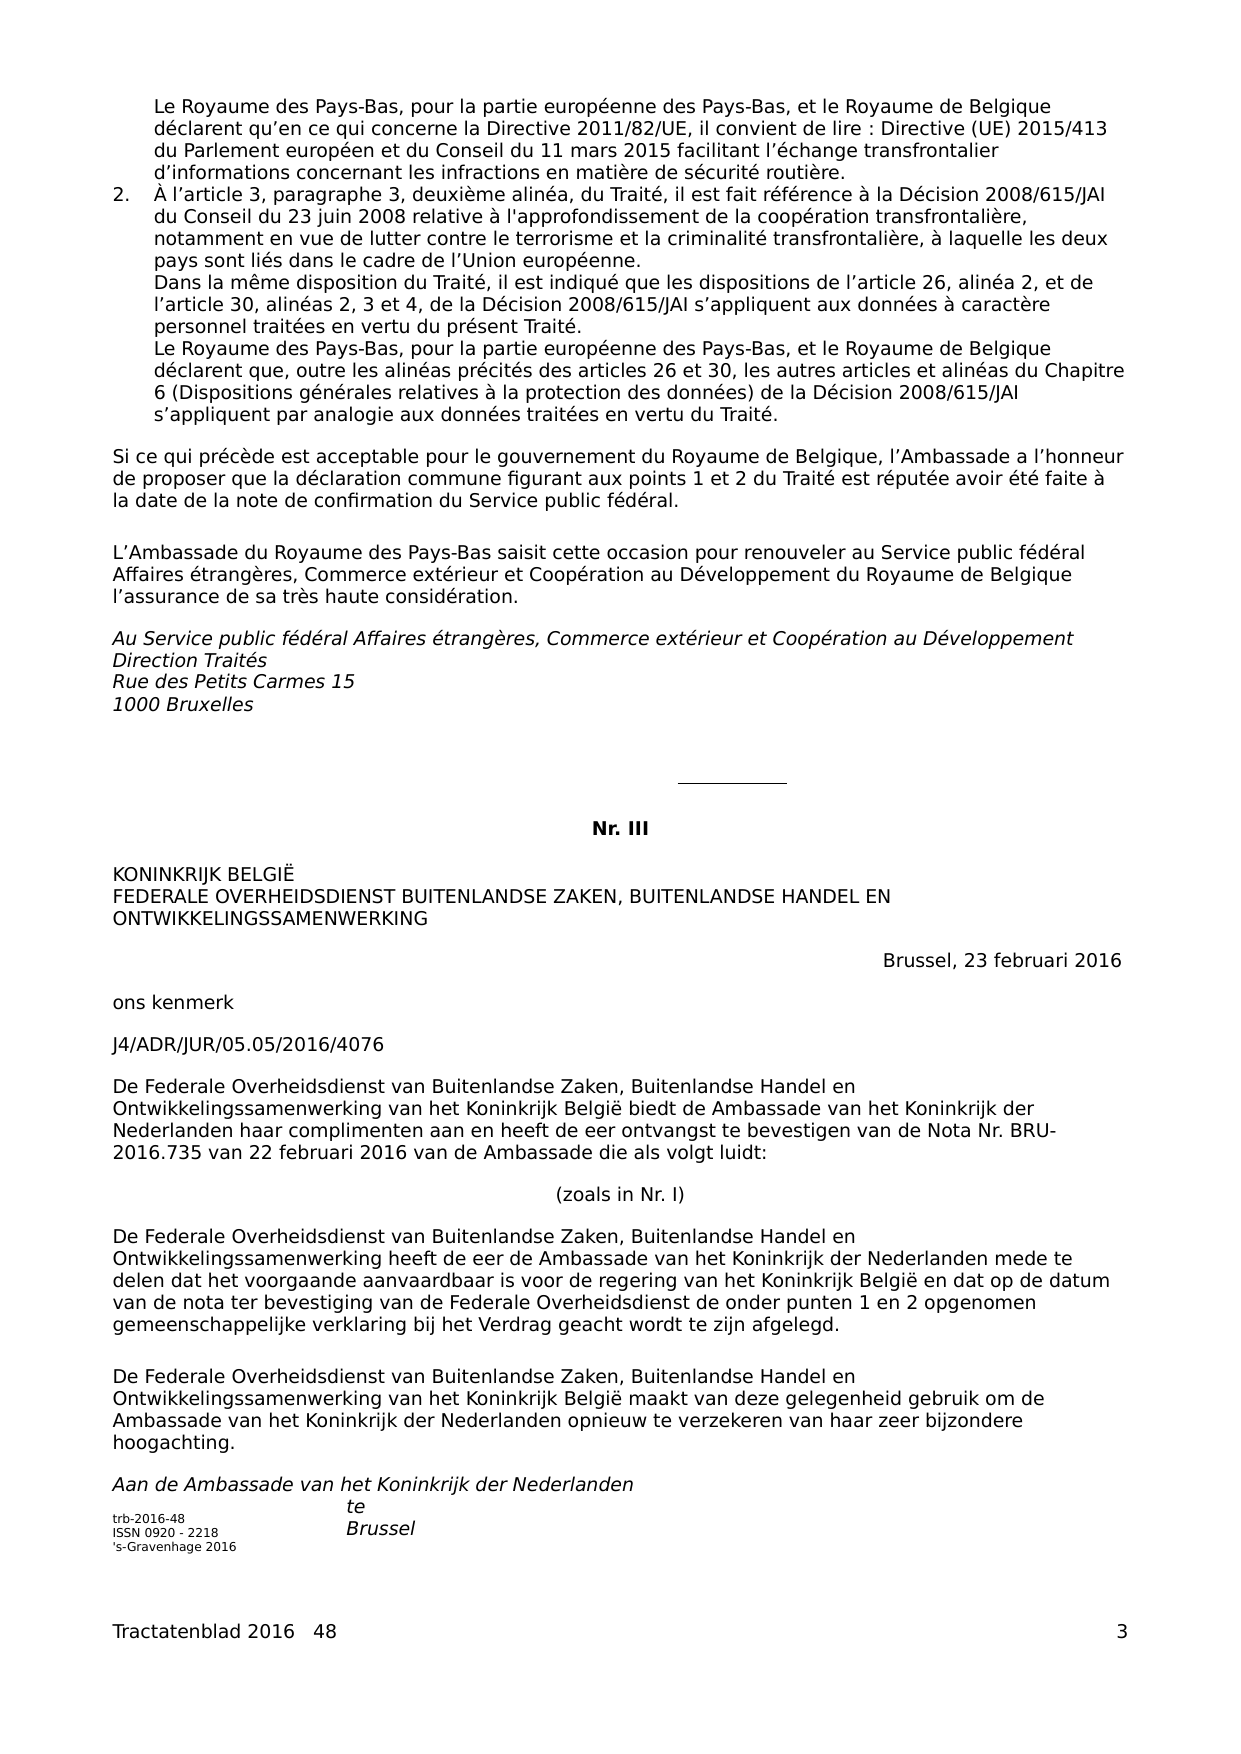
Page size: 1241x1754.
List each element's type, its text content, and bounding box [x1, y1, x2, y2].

text ISSN 0920 - 2218 [112, 1526, 346, 1540]
text KONINKRIJK BELGIË [112, 864, 1128, 886]
text 's-Gravenhage 2016 [112, 1540, 346, 1554]
text Rue des Petits Carmes 15 [112, 671, 1128, 693]
text 2. À l’article 3, paragraphe 3, deuxième alinéa, du Traité, il est fait référence à la Décision 2008/615/JAI du Conseil du 23 juin 2008 relative à l'approfondissement de la coopération transfrontalière, notamment en vue de lutter contre le terrorisme et la criminalité transfrontalière, à laquelle les deux pays sont liés dans le cadre de l’Union européenne. [112, 184, 1128, 272]
text Aan de Ambassade van het Koninkrijk der Nederlanden [112, 1474, 1128, 1496]
text L’Ambassade du Royaume des Pays-Bas saisit cette occasion pour renouveler au Service public fédéral Affaires étrangères, Commerce extérieur et Coopération au Développement du Royaume de Belgique l’assurance de sa très haute considération. [112, 542, 1128, 607]
text Direction Traités [112, 649, 1128, 671]
text Brussel [346, 1518, 1128, 1540]
text FEDERALE OVERHEIDSDIENST BUITENLANDSE ZAKEN, BUITENLANDSE HANDEL EN ONTWIKKELINGSSAMENWERKING [112, 886, 1128, 930]
text te [112, 1496, 1128, 1518]
text (zoals in Nr. I) [112, 1184, 1128, 1206]
text Le Royaume des Pays-Bas, pour la partie européenne des Pays-Bas, et le Royaume de Belgique déclarent qu’en ce qui concerne la Directive 2011/82/UE, il convient de lire : Directive (UE) 2015/413 du Parlement européen et du Conseil du 11 mars 2015 facilitant l’échange transfrontalier d’informations concernant les infractions en matière de sécurité routière. [153, 96, 1128, 184]
text J4/ADR/JUR/05.05/2016/4076 [112, 1034, 1128, 1056]
text Brussel, 23 februari 2016 [112, 950, 1128, 972]
text 1000 Bruxelles [112, 693, 1128, 715]
text De Federale Overheidsdienst van Buitenlandse Zaken, Buitenlandse Handel en Ontwikkelingssamenwerking van het Koninkrijk België maakt van deze gelegenheid gebruik om de Ambassade van het Koninkrijk der Nederlanden opnieuw te verzekeren van haar zeer bijzondere hoogachting. [112, 1366, 1128, 1454]
text De Federale Overheidsdienst van Buitenlandse Zaken, Buitenlandse Handel en Ontwikkelingssamenwerking van het Koninkrijk België biedt de Ambassade van het Koninkrijk der Nederlanden haar complimenten aan en heeft de eer ontvangst te bevestigen van de Nota Nr. BRU-2016.735 van 22 februari 2016 van de Ambassade die als volgt luidt: [112, 1076, 1128, 1164]
subtitle Nr. III [112, 817, 1128, 839]
text Dans la même disposition du Traité, il est indiqué que les dispositions de l’article 26, alinéa 2, et de l’article 30, alinéas 2, 3 et 4, de la Décision 2008/615/JAI s’appliquent aux données à caractère personnel traitées en vertu du présent Traité. [153, 272, 1128, 338]
text ons kenmerk [112, 992, 1128, 1014]
text Le Royaume des Pays-Bas, pour la partie européenne des Pays-Bas, et le Royaume de Belgique déclarent que, outre les alinéas précités des articles 26 et 30, les autres articles et alinéas du Chapitre 6 (Dispositions générales relatives à la protection des données) de la Décision 2008/615/JAI s’appliquent par analogie aux données traitées en vertu du Traité. [153, 338, 1128, 426]
text trb-2016-48 [112, 1512, 346, 1526]
text De Federale Overheidsdienst van Buitenlandse Zaken, Buitenlandse Handel en Ontwikkelingssamenwerking heeft de eer de Ambassade van het Koninkrijk der Nederlanden mede te delen dat het voorgaande aanvaardbaar is voor de regering van het Koninkrijk België en dat op de datum van de nota ter bevestiging van de Federale Overheidsdienst de onder punten 1 en 2 opgenomen gemeenschappelijke verklaring bij het Verdrag geacht wordt te zijn afgelegd. [112, 1226, 1128, 1336]
text Au Service public fédéral Affaires étrangères, Commerce extérieur et Coopération au Développement [112, 627, 1128, 649]
text Si ce qui précède est acceptable pour le gouvernement du Royaume de Belgique, l’Ambassade a l’honneur de proposer que la déclaration commune figurant aux points 1 et 2 du Traité est réputée avoir été faite à la date de la note de confirmation du Service public fédéral. [112, 446, 1128, 512]
